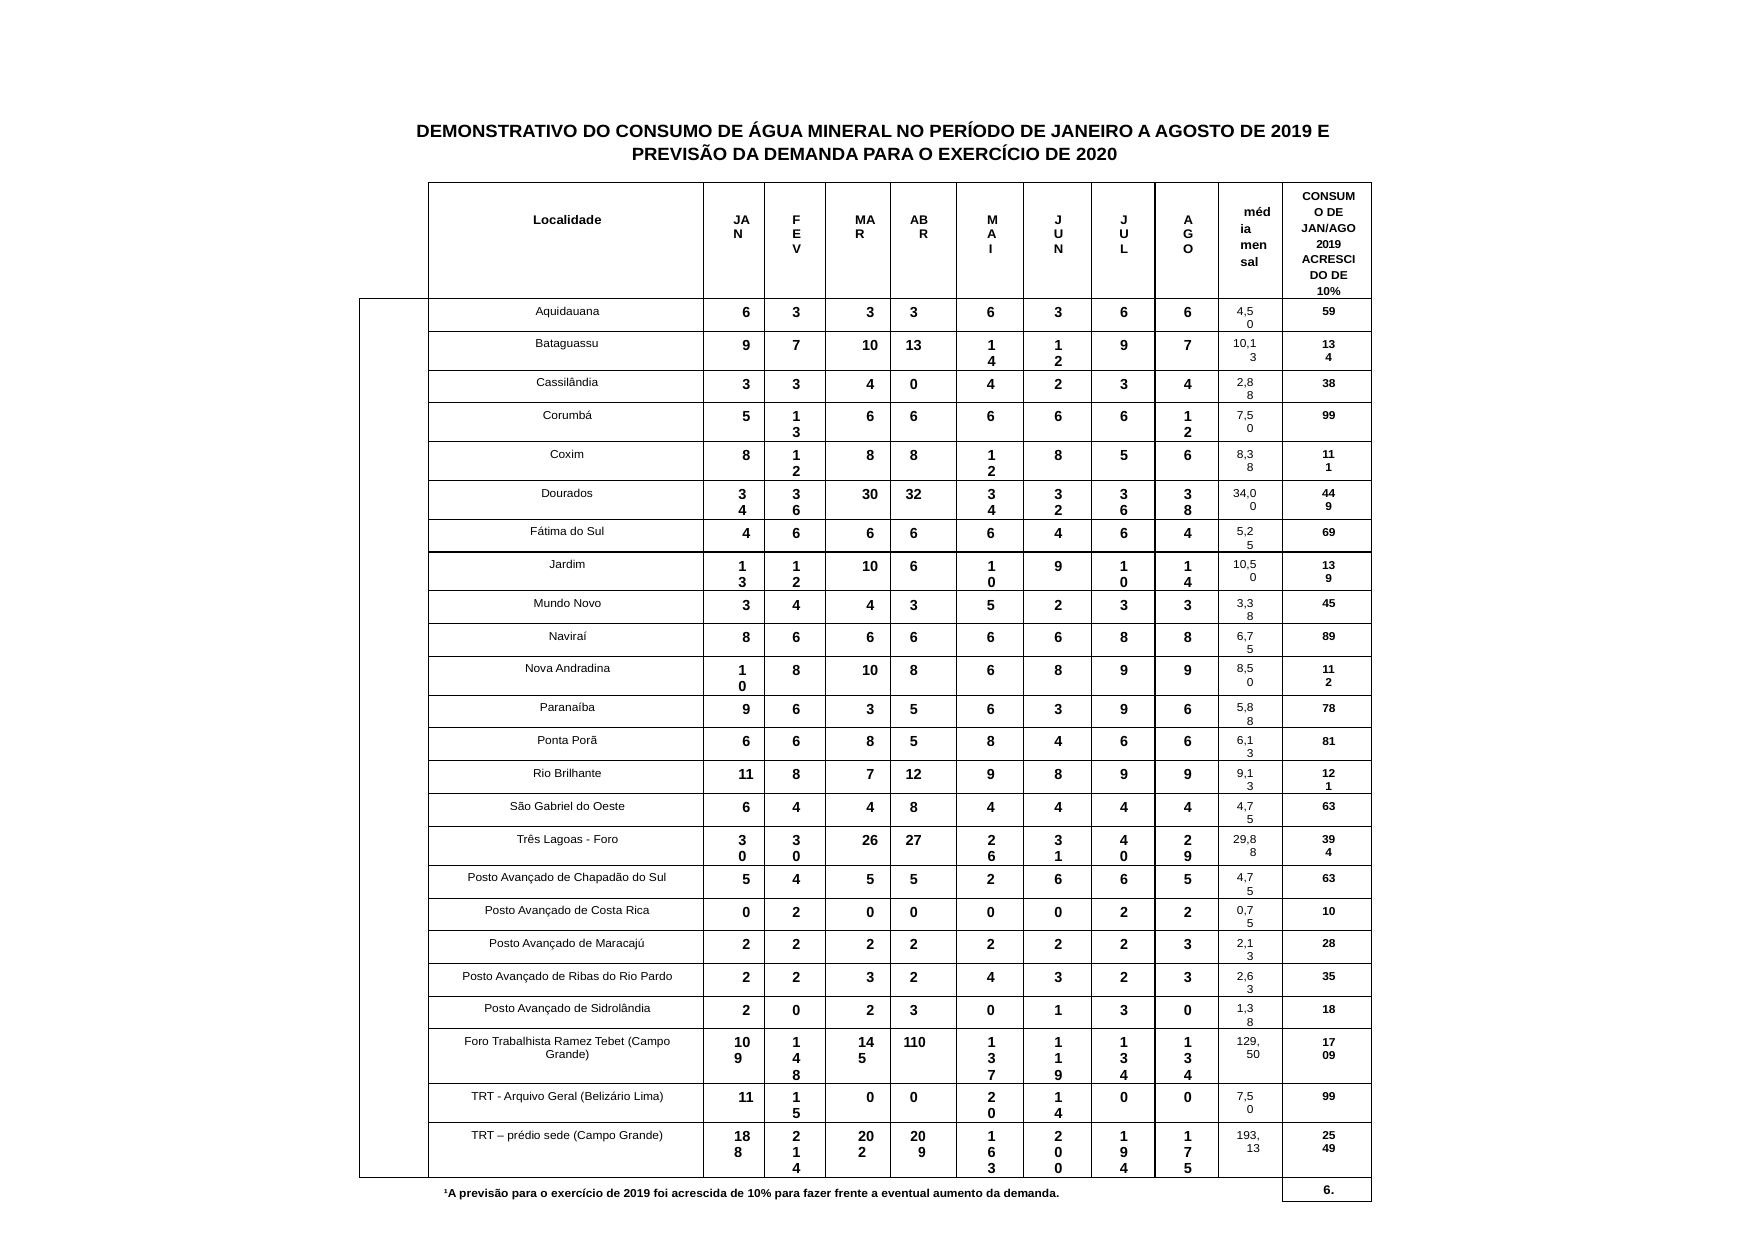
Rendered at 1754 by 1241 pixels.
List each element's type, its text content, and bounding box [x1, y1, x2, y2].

table_cell 4 [1024, 728, 1091, 760]
table_cell 7 [826, 761, 890, 793]
table_cell 45 [1283, 591, 1371, 623]
table_cell 2 [1092, 931, 1154, 963]
table_cell 4,50 [1219, 299, 1282, 331]
table_cell 6 [1092, 728, 1154, 760]
table_cell 3 [1092, 371, 1154, 402]
table_cell 2,63 [1219, 964, 1282, 996]
table_cell 2 [891, 964, 956, 996]
table_cell 7 [1156, 332, 1218, 369]
table_header Localidade [429, 183, 703, 298]
table_cell Ponta Porã [429, 728, 703, 760]
table_cell 10 [826, 553, 890, 590]
table_cell 3 [891, 591, 956, 623]
table_cell 9 [1024, 553, 1091, 590]
table_cell 30 [826, 481, 890, 519]
table_cell Mundo Novo [429, 591, 703, 623]
table_cell 4 [765, 866, 825, 897]
table_cell 6 [826, 403, 890, 441]
table_cell 3 [891, 997, 956, 1028]
table_cell 30 [704, 827, 764, 865]
table_cell 3 [765, 371, 825, 402]
table_cell 14 [1024, 1084, 1091, 1122]
table_cell 2 [1092, 899, 1154, 930]
table_header média mensal [1219, 183, 1282, 298]
table_cell 4 [957, 371, 1023, 402]
table_cell 139 [1283, 553, 1371, 590]
table_cell 194 [1092, 1123, 1154, 1177]
table_cell 35 [1283, 964, 1371, 996]
table_cell 111 [1283, 442, 1371, 480]
table_cell 6 [1092, 299, 1154, 331]
table_cell 18 [1283, 997, 1371, 1028]
table_cell 11 [704, 1084, 764, 1122]
table_cell 5 [1156, 866, 1218, 897]
table_cell 4 [1092, 794, 1154, 826]
table_cell 0,75 [1219, 899, 1282, 930]
table_cell 1,38 [1219, 997, 1282, 1028]
table_cell 2,13 [1219, 931, 1282, 963]
table_cell 2 [765, 964, 825, 996]
table_cell 1 [1024, 997, 1091, 1028]
table_header MAI [957, 183, 1023, 298]
table_cell 8 [1092, 624, 1154, 656]
table_cell 6 [957, 403, 1023, 441]
table_cell 63 [1283, 866, 1371, 897]
table_cell 129,50 [1219, 1029, 1282, 1083]
table_cell 5 [891, 728, 956, 760]
table_cell 12 [765, 553, 825, 590]
table_cell 12 [957, 442, 1023, 480]
table_cell 3 [704, 591, 764, 623]
table_cell 6,75 [1219, 624, 1282, 656]
table_cell 6 [765, 520, 825, 551]
table_cell 6 [1092, 866, 1154, 897]
table_cell 34 [957, 481, 1023, 519]
table_cell 5 [891, 696, 956, 727]
table_cell 110 [891, 1029, 956, 1083]
table_cell 10 [1092, 553, 1154, 590]
table_cell 3 [1156, 964, 1218, 996]
table_cell 40 [1092, 827, 1154, 865]
table_cell 0 [826, 1084, 890, 1122]
table_cell Posto Avançado de Sidrolândia [429, 997, 703, 1028]
table_cell 0 [957, 997, 1023, 1028]
table_cell 2 [826, 931, 890, 963]
table_cell 2 [957, 931, 1023, 963]
table_cell 202 [826, 1123, 890, 1177]
table_cell ¹A previsão para o exercício de 2019 foi acrescida de 10% para fazer frente a eventual aumento da demanda. [360, 1178, 1282, 1201]
table_cell 6 [826, 624, 890, 656]
text DEMONSTRATIVO DO CONSUMO DE ÁGUA MINERAL NO PERÍODO DE JANEIRO A AGOSTO DE 2019 E PREVISÃO DA DEMANDA PARA O EXERCÍCIO DE 2020 [416, 120, 1339, 164]
table_cell 5 [704, 403, 764, 441]
table_cell 137 [957, 1029, 1023, 1083]
table_cell 4 [1024, 520, 1091, 551]
table_cell 10,13 [1219, 332, 1282, 369]
table_cell 2 [1156, 899, 1218, 930]
table_cell 6 [1156, 728, 1218, 760]
table_cell 5,25 [1219, 520, 1282, 551]
table_cell 8 [1024, 657, 1091, 694]
table_cell 109 [704, 1029, 764, 1083]
table_cell 0 [891, 1084, 956, 1122]
table_cell 4,75 [1219, 866, 1282, 897]
table_cell 6 [1024, 403, 1091, 441]
table_cell 30 [765, 827, 825, 865]
table_cell 0 [1156, 997, 1218, 1028]
table_cell 4 [765, 794, 825, 826]
table_cell 6 [1156, 696, 1218, 727]
table_cell 6 [1024, 624, 1091, 656]
table_cell Posto Avançado de Maracajú [429, 931, 703, 963]
table_cell 8,50 [1219, 657, 1282, 694]
table_cell 5 [957, 591, 1023, 623]
table_cell 2 [1024, 591, 1091, 623]
table_cell 29,88 [1219, 827, 1282, 865]
table_cell Bataguassu [429, 332, 703, 369]
table_cell 8 [891, 442, 956, 480]
table_cell 6 [765, 624, 825, 656]
table_cell Jardim [429, 553, 703, 590]
table_cell 4 [826, 591, 890, 623]
table_cell 0 [1092, 1084, 1154, 1122]
table_cell 8 [826, 442, 890, 480]
table_cell 34,00 [1219, 481, 1282, 519]
table_cell TRT – prédio sede (Campo Grande) [429, 1123, 703, 1177]
table_cell 29 [1156, 827, 1218, 865]
table_cell 6 [1024, 866, 1091, 897]
table_cell 34 [704, 481, 764, 519]
table_cell 4 [826, 794, 890, 826]
table_cell 9 [957, 761, 1023, 793]
table_cell 78 [1283, 696, 1371, 727]
table_header FEV [765, 183, 825, 298]
table_cell 3 [704, 371, 764, 402]
table_cell 5 [704, 866, 764, 897]
table_cell 12 [765, 442, 825, 480]
table_cell 8 [704, 624, 764, 656]
table_cell 8 [1024, 442, 1091, 480]
table_cell 2 [1024, 931, 1091, 963]
table_cell 6 [957, 299, 1023, 331]
table_cell 3 [826, 696, 890, 727]
table_cell 6 [704, 794, 764, 826]
table_cell 26 [826, 827, 890, 865]
table_cell ÁGUA MINERAL DE 20 LITROS (BOMBONAS) [360, 299, 428, 1177]
table_cell 13 [765, 403, 825, 441]
table_cell 15 [765, 1084, 825, 1122]
table_cell 99 [1283, 1084, 1371, 1122]
table_cell 188 [704, 1123, 764, 1177]
table_cell 8 [765, 657, 825, 694]
table_header MAR [826, 183, 890, 298]
table_cell 32 [891, 481, 956, 519]
table_cell 8 [891, 657, 956, 694]
table_cell 134 [1092, 1029, 1154, 1083]
table_cell 0 [957, 899, 1023, 930]
table_cell 163 [957, 1123, 1023, 1177]
table_cell 3 [1092, 591, 1154, 623]
table_cell Coxim [429, 442, 703, 480]
table_cell 6 [957, 624, 1023, 656]
table_cell 28 [1283, 931, 1371, 963]
table_cell 20 [957, 1084, 1023, 1122]
table_cell 3 [1092, 997, 1154, 1028]
table_cell 4 [765, 591, 825, 623]
table_cell 4 [957, 794, 1023, 826]
table_cell 8 [826, 728, 890, 760]
table_cell 2 [1024, 371, 1091, 402]
table_cell 2 [957, 866, 1023, 897]
table_cell 6 [1092, 403, 1154, 441]
table_cell 3 [891, 299, 956, 331]
table_cell 3 [826, 299, 890, 331]
table_cell 6 [704, 728, 764, 760]
table_cell 0 [891, 371, 956, 402]
table_cell 6 [765, 728, 825, 760]
table_cell 112 [1283, 657, 1371, 694]
table_cell 4,75 [1219, 794, 1282, 826]
table_cell 6 [891, 553, 956, 590]
table_cell 193,13 [1219, 1123, 1282, 1177]
table_cell 8 [1156, 624, 1218, 656]
table_cell 32 [1024, 481, 1091, 519]
table_cell 14 [1156, 553, 1218, 590]
table_cell 0 [1156, 1084, 1218, 1122]
table_cell 4 [826, 371, 890, 402]
table_cell 12 [891, 761, 956, 793]
table_cell 6 [704, 299, 764, 331]
table_cell 6 [891, 624, 956, 656]
table_cell 13 [891, 332, 956, 369]
table_cell 10,50 [1219, 553, 1282, 590]
table_cell 8,38 [1219, 442, 1282, 480]
table_cell 8 [765, 761, 825, 793]
table_cell 148 [765, 1029, 825, 1083]
table_cell 12 [1024, 332, 1091, 369]
table_cell 5 [1092, 442, 1154, 480]
table_cell Rio Brilhante [429, 761, 703, 793]
table_cell Cassilândia [429, 371, 703, 402]
table_cell 9 [1092, 332, 1154, 369]
table_cell 449 [1283, 481, 1371, 519]
table_cell Corumbá [429, 403, 703, 441]
table_cell Posto Avançado de Chapadão do Sul [429, 866, 703, 897]
table_cell 6 [1156, 299, 1218, 331]
table_cell 14 [957, 332, 1023, 369]
table_cell 3 [1156, 931, 1218, 963]
table_cell Posto Avançado de Ribas do Rio Pardo [429, 964, 703, 996]
table_cell 145 [826, 1029, 890, 1083]
table_cell 3 [1024, 299, 1091, 331]
table_cell 6 [957, 657, 1023, 694]
table_cell 27 [891, 827, 956, 865]
table_cell 9 [1092, 696, 1154, 727]
table_cell 0 [704, 899, 764, 930]
table_cell 3 [1024, 964, 1091, 996]
table_cell 2 [826, 997, 890, 1028]
table_cell 4 [1024, 794, 1091, 826]
table_cell Nova Andradina [429, 657, 703, 694]
table_cell 1709 [1283, 1029, 1371, 1083]
table_header CONSUMO DE JAN/AGO 2019 ACRESCIDO DE 10% [1283, 183, 1371, 298]
table_cell Dourados [429, 481, 703, 519]
table_cell 38 [1156, 481, 1218, 519]
table_cell 81 [1283, 728, 1371, 760]
table_cell 63 [1283, 794, 1371, 826]
table_cell 13 [704, 553, 764, 590]
table_cell 134 [1156, 1029, 1218, 1083]
table_cell 7,50 [1219, 1084, 1282, 1122]
table_cell 2 [891, 931, 956, 963]
table_cell 5 [826, 866, 890, 897]
table_cell 7,50 [1219, 403, 1282, 441]
table_cell 10 [826, 657, 890, 694]
table_header JUL [1092, 183, 1154, 298]
table_cell 3 [1024, 696, 1091, 727]
table_cell 175 [1156, 1123, 1218, 1177]
table_cell 36 [1092, 481, 1154, 519]
table_cell 11 [704, 761, 764, 793]
table_cell 36 [765, 481, 825, 519]
table_cell 6,13 [1219, 728, 1282, 760]
table_cell 4 [1156, 520, 1218, 551]
table_cell Aquidauana [429, 299, 703, 331]
table_cell 4 [957, 964, 1023, 996]
table_cell 69 [1283, 520, 1371, 551]
table_cell 9 [704, 696, 764, 727]
table_cell 6 [957, 520, 1023, 551]
table_cell 134 [1283, 332, 1371, 369]
table_cell 38 [1283, 371, 1371, 402]
table_cell 2 [765, 931, 825, 963]
table_cell 2 [1092, 964, 1154, 996]
table_cell 3 [1156, 591, 1218, 623]
table_cell 3 [765, 299, 825, 331]
table_header ABR [891, 183, 956, 298]
table_cell 9 [1092, 761, 1154, 793]
table_cell 10 [704, 657, 764, 694]
table_cell 3 [826, 964, 890, 996]
table_cell 8 [891, 794, 956, 826]
table_cell 2 [704, 964, 764, 996]
table_cell 6 [957, 696, 1023, 727]
table_cell 10 [826, 332, 890, 369]
table_cell 6 [826, 520, 890, 551]
table_cell 9 [1156, 761, 1218, 793]
table_cell 209 [891, 1123, 956, 1177]
table_cell 10 [957, 553, 1023, 590]
table_cell 9 [1092, 657, 1154, 694]
table_cell 4 [1156, 371, 1218, 402]
table_cell 6 [891, 520, 956, 551]
table_cell Foro Trabalhista Ramez Tebet (Campo Grande) [429, 1029, 703, 1083]
table_cell São Gabriel do Oeste [429, 794, 703, 826]
table_cell 26 [957, 827, 1023, 865]
table_cell 2,88 [1219, 371, 1282, 402]
table_cell 8 [704, 442, 764, 480]
table_cell Paranaíba [429, 696, 703, 727]
table_cell Fátima do Sul [429, 520, 703, 551]
table_cell 2 [704, 997, 764, 1028]
table_header AGO [1156, 183, 1218, 298]
table_cell Três Lagoas - Foro [429, 827, 703, 865]
table_cell 7 [765, 332, 825, 369]
table_header [360, 182, 428, 298]
table_cell 8 [1024, 761, 1091, 793]
table_cell 6 [765, 696, 825, 727]
table_cell 4 [1156, 794, 1218, 826]
table_cell 59 [1283, 299, 1371, 331]
table_cell 2 [704, 931, 764, 963]
table_cell 119 [1024, 1029, 1091, 1083]
table_cell 394 [1283, 827, 1371, 865]
table_cell 0 [1024, 899, 1091, 930]
table_cell 2 [765, 899, 825, 930]
table_cell 4 [704, 520, 764, 551]
table_cell 8 [957, 728, 1023, 760]
table_cell 5,88 [1219, 696, 1282, 727]
table_cell TRT - Arquivo Geral (Belizário Lima) [429, 1084, 703, 1122]
table_cell Naviraí [429, 624, 703, 656]
table_cell 12 [1156, 403, 1218, 441]
table_cell 0 [765, 997, 825, 1028]
table_header JUN [1024, 183, 1091, 298]
table_cell 0 [826, 899, 890, 930]
table_cell 6 [891, 403, 956, 441]
table_cell 2549 [1283, 1123, 1371, 1177]
table_cell 0 [891, 899, 956, 930]
table_cell 6 [1156, 442, 1218, 480]
table_cell 9,13 [1219, 761, 1282, 793]
table_header JAN [704, 183, 764, 298]
table_cell 3,38 [1219, 591, 1282, 623]
table_cell 200 [1024, 1123, 1091, 1177]
table_cell 9 [704, 332, 764, 369]
table_cell 6. [1283, 1178, 1371, 1201]
table_cell 9 [1156, 657, 1218, 694]
table_cell 10 [1283, 899, 1371, 930]
table_cell 214 [765, 1123, 825, 1177]
table_cell Posto Avançado de Costa Rica [429, 899, 703, 930]
table_cell 31 [1024, 827, 1091, 865]
table_cell 5 [891, 866, 956, 897]
table_cell 121 [1283, 761, 1371, 793]
table_cell 6 [1092, 520, 1154, 551]
table_cell 99 [1283, 403, 1371, 441]
table_cell 89 [1283, 624, 1371, 656]
